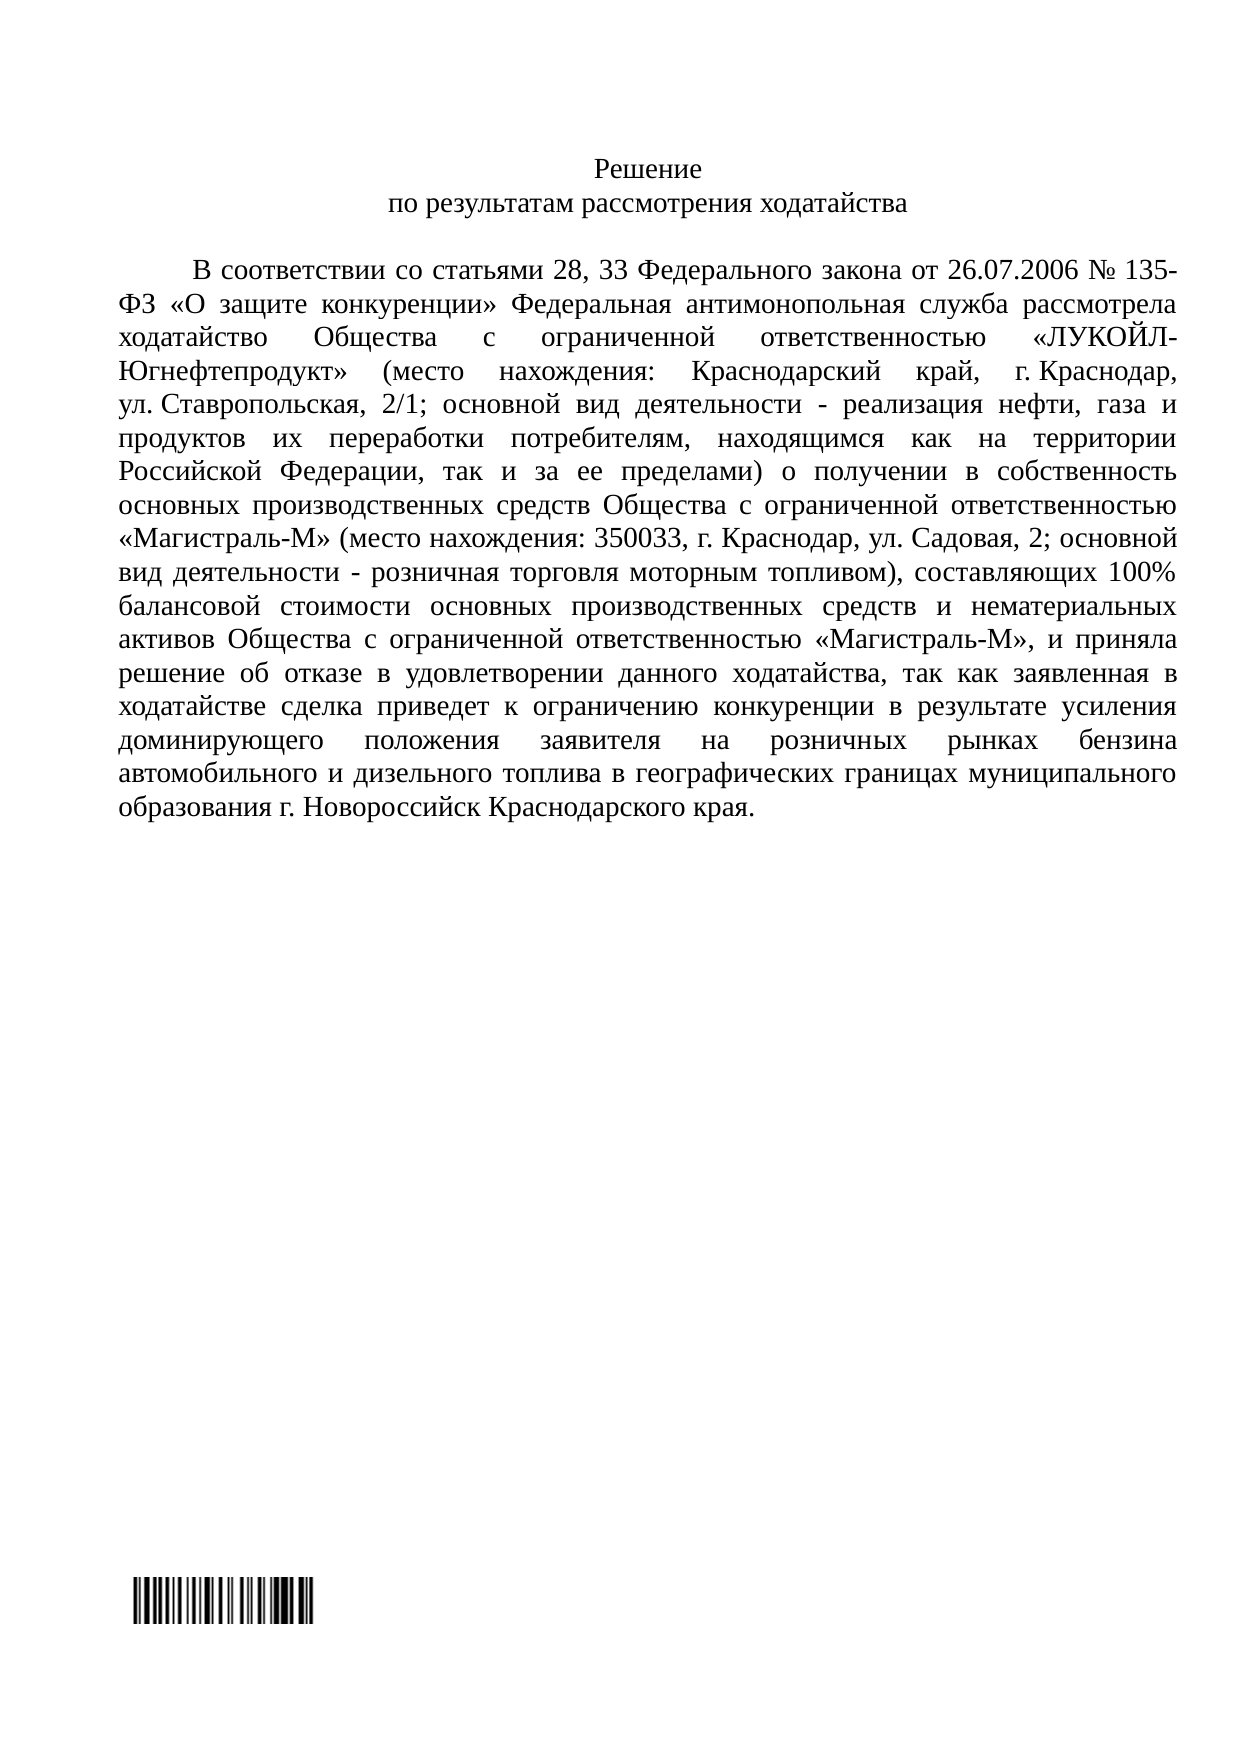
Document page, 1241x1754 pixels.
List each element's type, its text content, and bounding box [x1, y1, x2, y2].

picture [118, 1577, 331, 1624]
text В соответствии cо статьями 28, 33 Федерального закона от 26.07.2006 № 135-ФЗ «О защите конкуренции» Федеральная антимонопольная служба рассмотрела ходатайство Общества с ограниченной ответственностью «ЛУКОЙЛ-Югнефтепродукт» (место нахождения: Краснодарский край, г. Краснодар, ул. Ставропольская, 2/1; основной вид деятельности - реализация нефти, газа и продуктов их переработки потребителям, находящимся как на территории Российской Федерации, так и за ее пределами) о получении в собственность основных производственных средств Общества с ограниченной ответственностью «Магистраль-М» (место нахождения: 350033, г. Краснодар, ул. Садовая, 2; основной вид деятельности - розничная торговля моторным топливом), составляющих 100% балансовой стоимости основных производственных средств и нематериальных активов Общества с ограниченной ответственностью «Магистраль-М», и приняла решение об отказе в удовлетворении данного ходатайства, так как заявленная в ходатайстве сделка приведет к ограничению конкуренции в результате усиления доминирующего положения заявителя на розничных рынках бензина автомобильного и дизельного топлива в географических границах муниципального образования г. Новороссийск Краснодарского края. [118, 252, 1177, 822]
text по результатам рассмотрения ходатайства [118, 185, 1177, 219]
text Решение [118, 152, 1177, 185]
